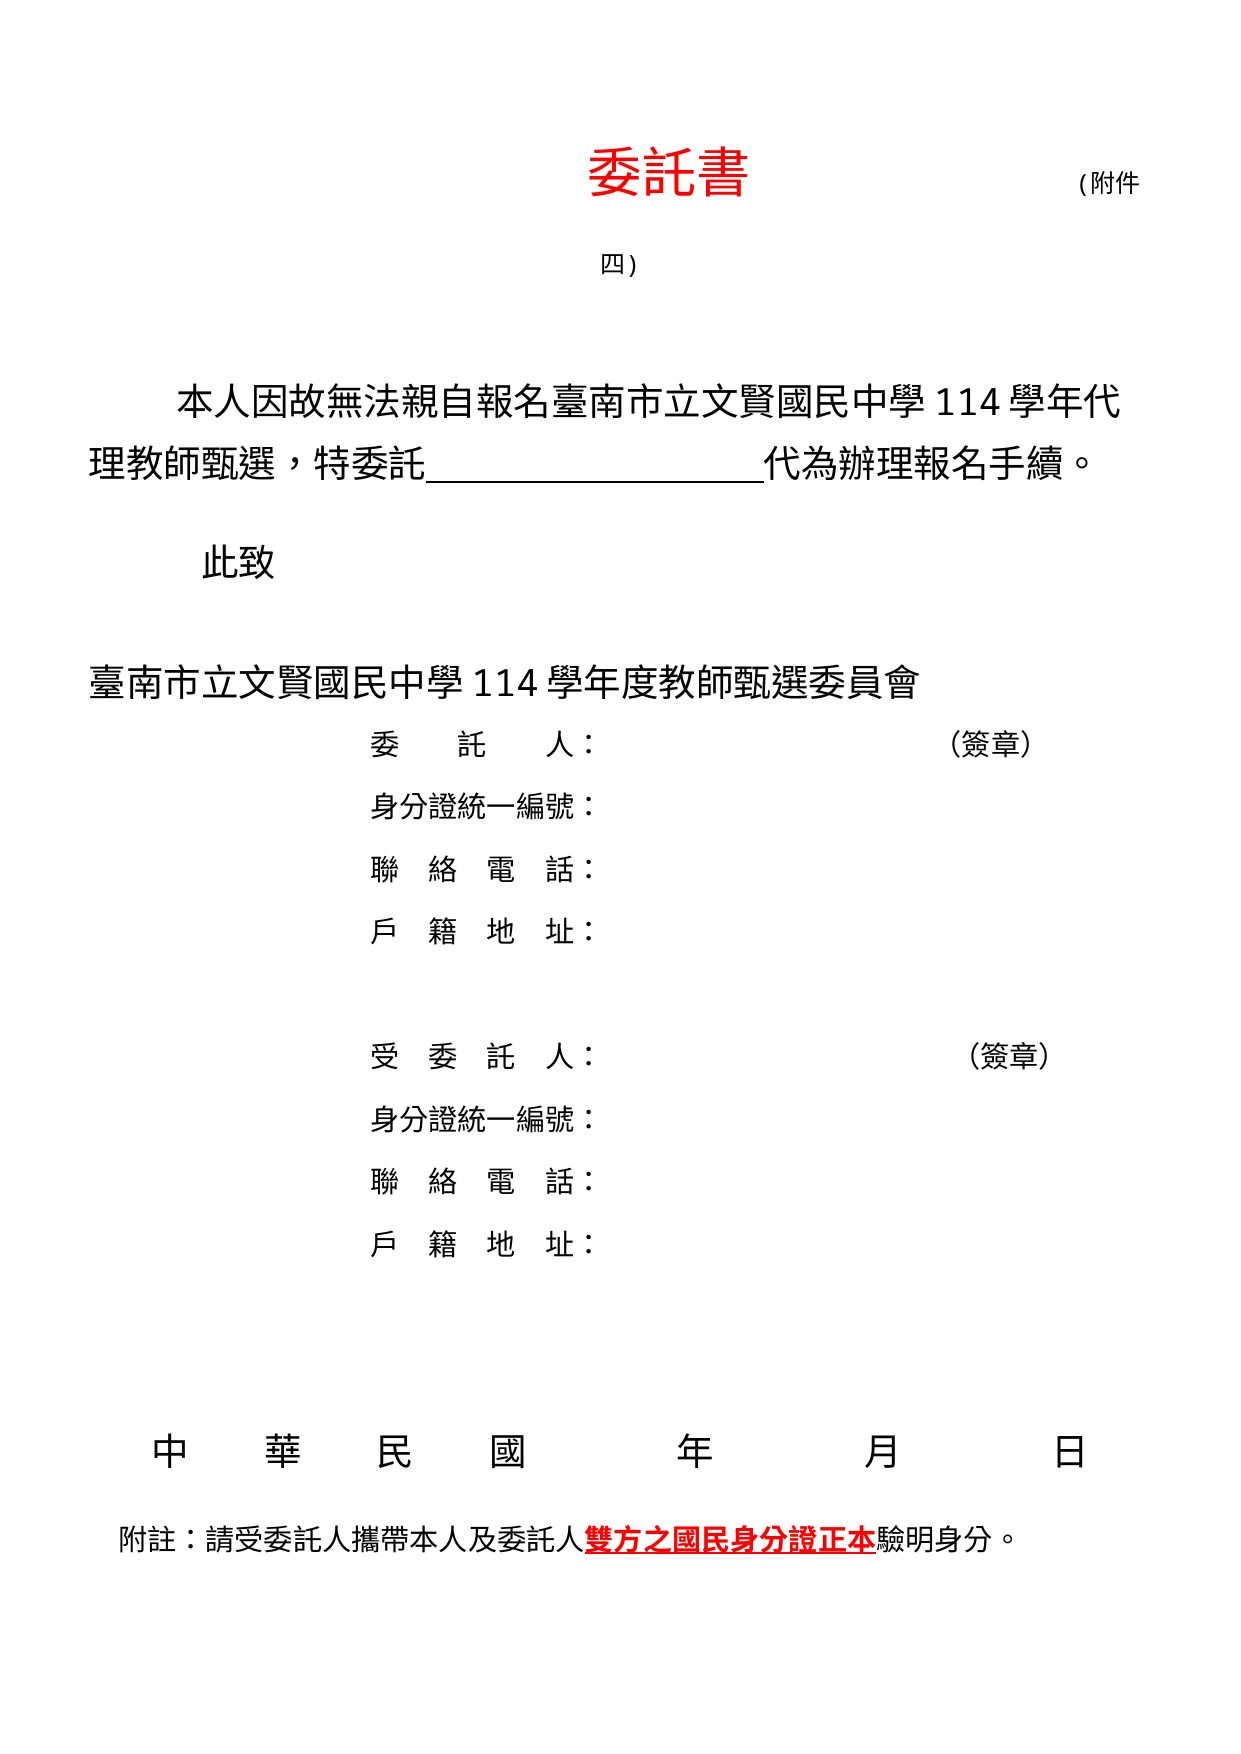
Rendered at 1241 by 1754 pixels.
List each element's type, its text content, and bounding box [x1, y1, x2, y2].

text 中 華 民 國 年 月 日 [89, 1422, 1152, 1476]
text 委 託 人： （簽章） [370, 701, 1152, 763]
text 身分證統一編號： [370, 1076, 1152, 1138]
text 本人因故無法親自報名臺南市立文賢國民中學114學年代理教師甄選，特委託 代為辦理報名手續。 [89, 357, 1152, 482]
text 戶 籍 地 址： [370, 888, 1152, 951]
text 聯 絡 電 話： [370, 826, 1152, 888]
text 身分證統一編號： [370, 763, 1152, 826]
text 受 委 託 人： （簽章） [370, 1013, 1152, 1076]
text 委託書 (附件四) [89, 96, 1152, 283]
text 附註：請受委託人攜帶本人及委託人雙方之國民身分證正本驗明身分。 [89, 1516, 1152, 1558]
text 戶 籍 地 址： [370, 1201, 1152, 1263]
text 此致 [89, 533, 1152, 587]
text 臺南市立文賢國民中學114學年度教師甄選委員會 [89, 638, 1152, 701]
text 聯 絡 電 話： [370, 1138, 1152, 1201]
